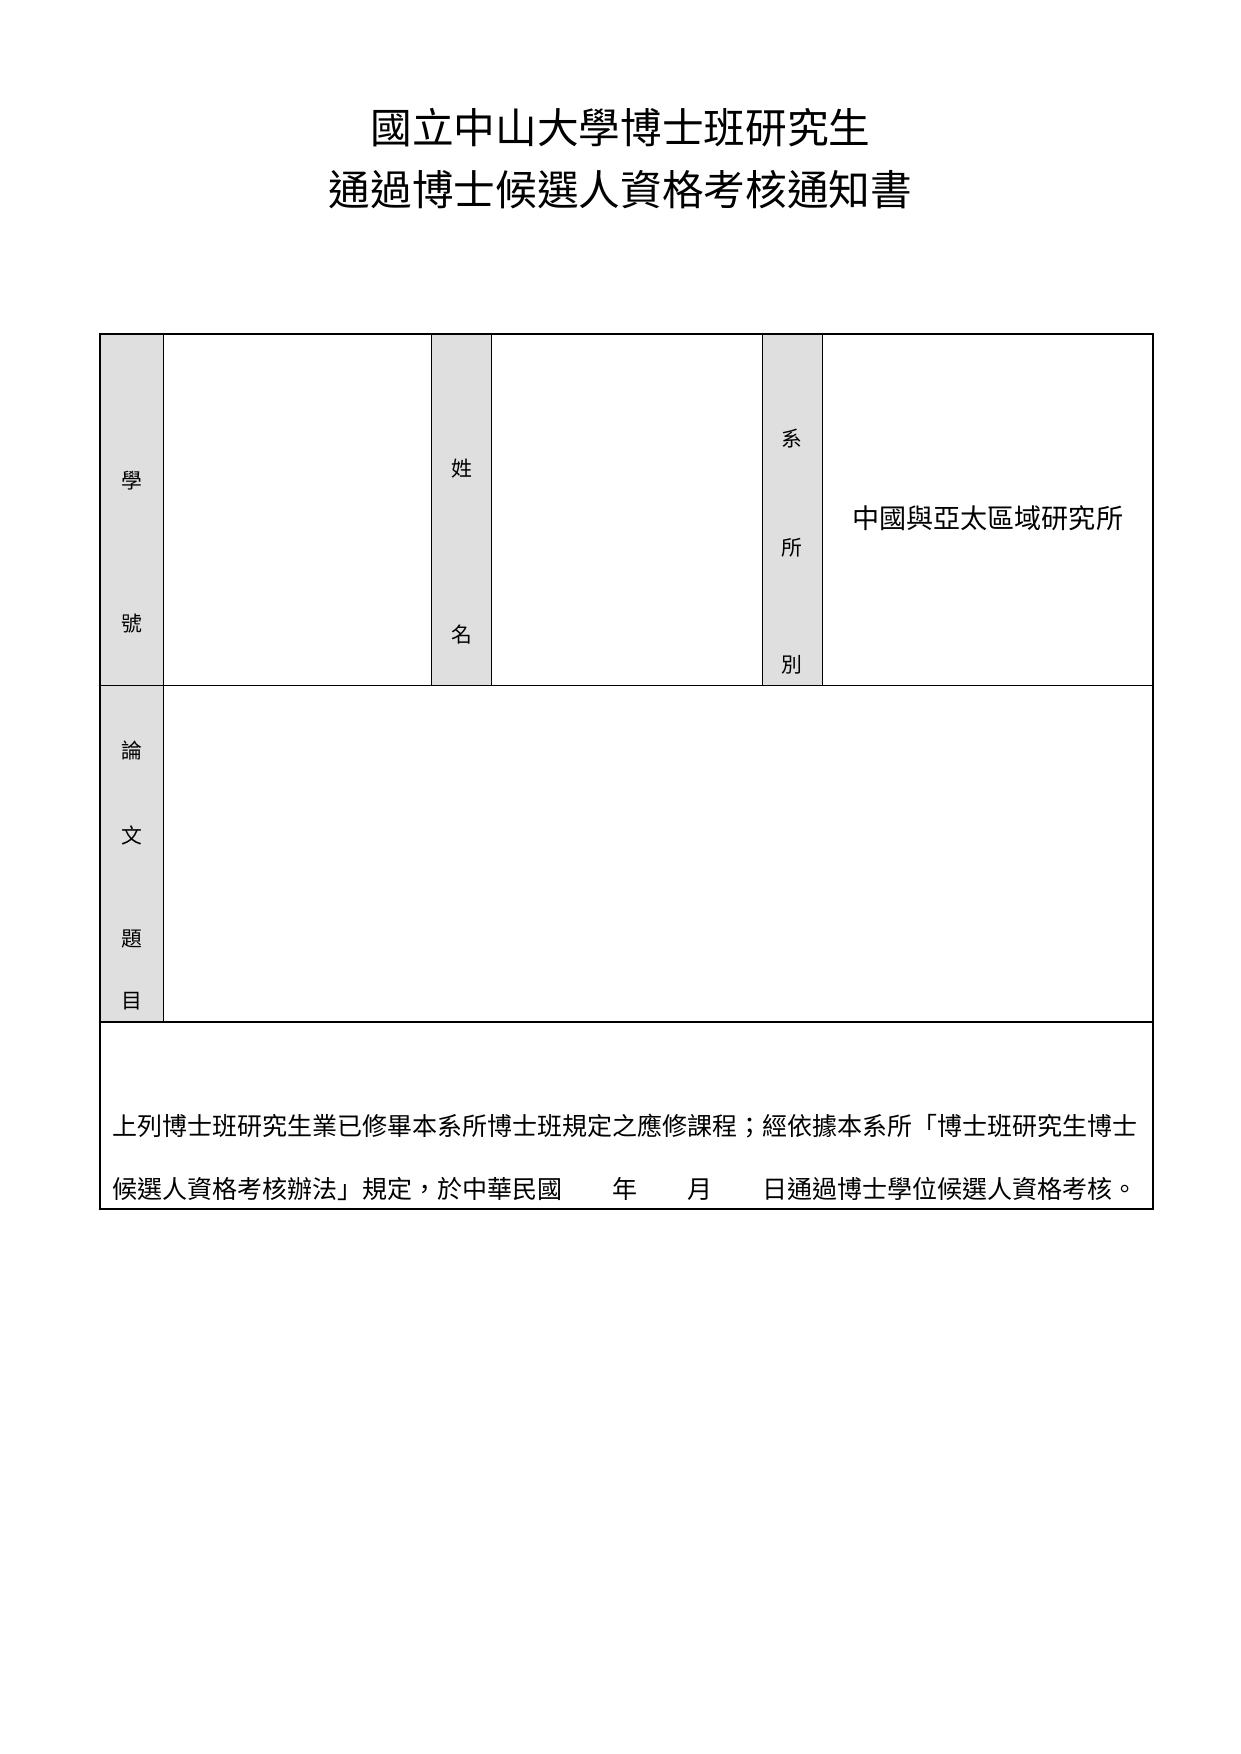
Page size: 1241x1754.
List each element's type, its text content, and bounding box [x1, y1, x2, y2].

table_cell [164, 686, 1152, 1021]
table_header 系 所 別 [763, 335, 822, 685]
table_header [164, 335, 431, 685]
table_cell 上列博士班研究生業已修畢本系所博士班規定之應修課程；經依據本系所「博士班研究生博士候選人資格考核辦法」規定，於中華民國 年 月 日通過博士學位候選人資格考核。 [101, 1023, 1152, 1208]
text 通過博士候選人資格考核通知書 [89, 146, 1152, 208]
table_header 學 號 [101, 335, 163, 685]
table_cell 論 文 題 目 [101, 686, 163, 1021]
table_header [492, 335, 762, 685]
text 國立中山大學博士班研究生 [89, 83, 1152, 146]
table_header 姓 名 [432, 335, 491, 685]
table_header 中國與亞太區域研究所 [823, 335, 1152, 685]
